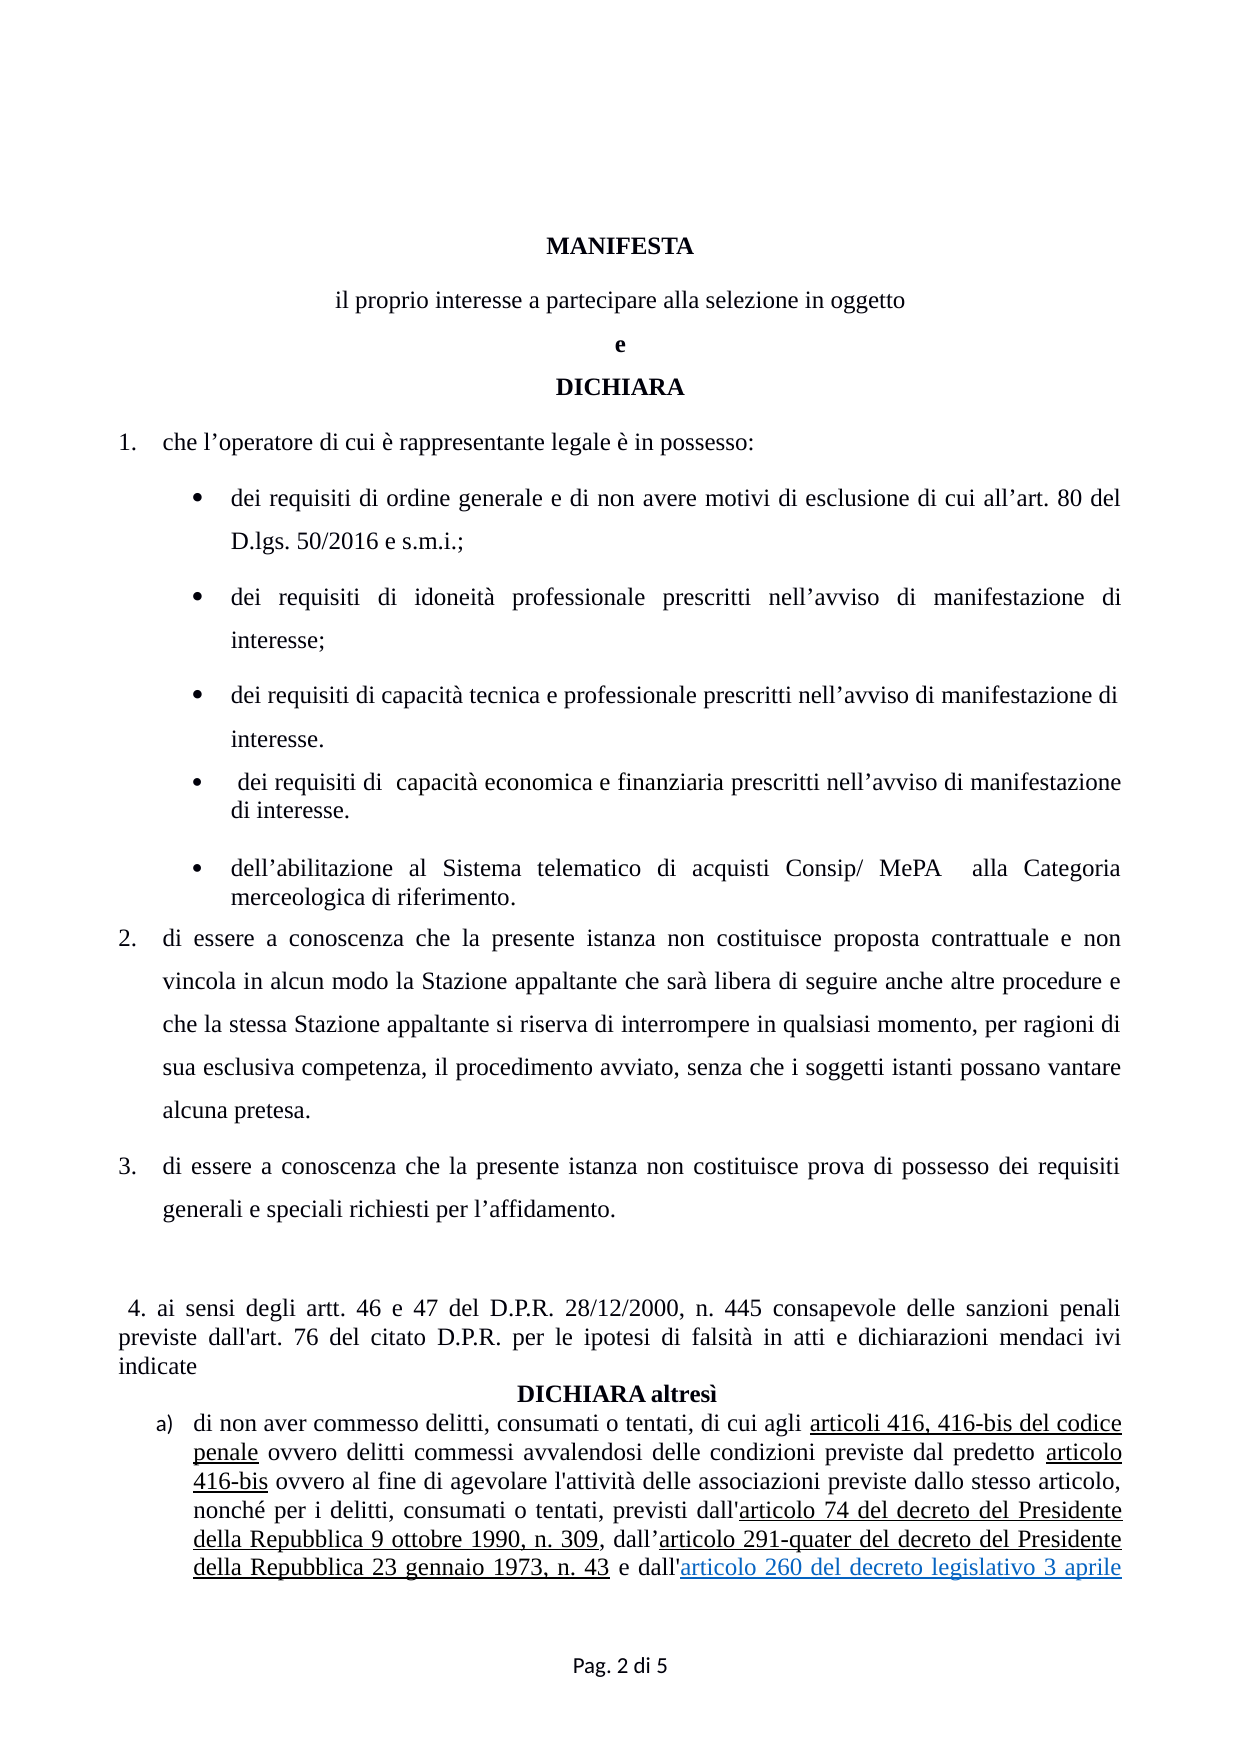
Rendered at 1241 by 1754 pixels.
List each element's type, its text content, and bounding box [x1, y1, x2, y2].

text il proprio interesse a partecipare alla selezione in oggetto [118, 286, 1122, 314]
list dell’abilitazione al Sistema telematico di acquisti Consip/ MePA alla Categoria merceologica di riferimento. [193, 853, 1122, 911]
text 3. di essere a conoscenza che la presente istanza non costituisce prova di possesso dei requisiti generali e speciali richiesti per l’affidamento. [118, 1151, 1122, 1223]
text DICHIARA altresì [118, 1379, 1122, 1408]
list dei requisiti di idoneità professionale prescritti nell’avviso di manifestazione di interesse; [193, 582, 1122, 654]
text 2. di essere a conoscenza che la presente istanza non costituisce proposta contrattuale e non vincola in alcun modo la Stazione appaltante che sarà libera di seguire anche altre procedure e che la stessa Stazione appaltante si riserva di interrompere in qualsiasi momento, per ragioni di sua esclusiva competenza, il procedimento avviato, senza che i soggetti istanti possano vantare alcuna pretesa. [118, 923, 1122, 1124]
list di non aver commesso delitti, consumati o tentati, di cui agli articoli 416, 416-bis del codice penale ovvero delitti commessi avvalendosi delle condizioni previste dal predetto articolo 416-bis ovvero al fine di agevolare l'attività delle associazioni previste dallo stesso articolo, nonché per i delitti, consumati o tentati, previsti dall'articolo 74 del decreto del Presidente della Repubblica 9 ottobre 1990, n. 309, dall’articolo 291-quater del decreto del Presidente della Repubblica 23 gennaio 1973, n. 43 e dall'articolo 260 del decreto legislativo 3 aprile [156, 1408, 1122, 1581]
text 4. ai sensi degli artt. 46 e 47 del D.P.R. 28/12/2000, n. 445 consapevole delle sanzioni penali previste dall'art. 76 del citato D.P.R. per le ipotesi di falsità in atti e dichiarazioni mendaci ivi indicate [118, 1293, 1122, 1379]
text 1. che l’operatore di cui è rappresentante legale è in possesso: [118, 427, 1122, 456]
list dei requisiti di capacità tecnica e professionale prescritti nell’avviso di manifestazione di interesse. [193, 681, 1122, 752]
text MANIFESTA [118, 231, 1122, 261]
text e [118, 329, 1122, 357]
list dei requisiti di capacità economica e finanziaria prescritti nell’avviso di manifestazione di interesse. [193, 767, 1122, 824]
text DICHIARA [118, 372, 1122, 401]
list dei requisiti di ordine generale e di non avere motivi di esclusione di cui all’art. 80 del D.lgs. 50/2016 e s.m.i.; [193, 483, 1122, 555]
